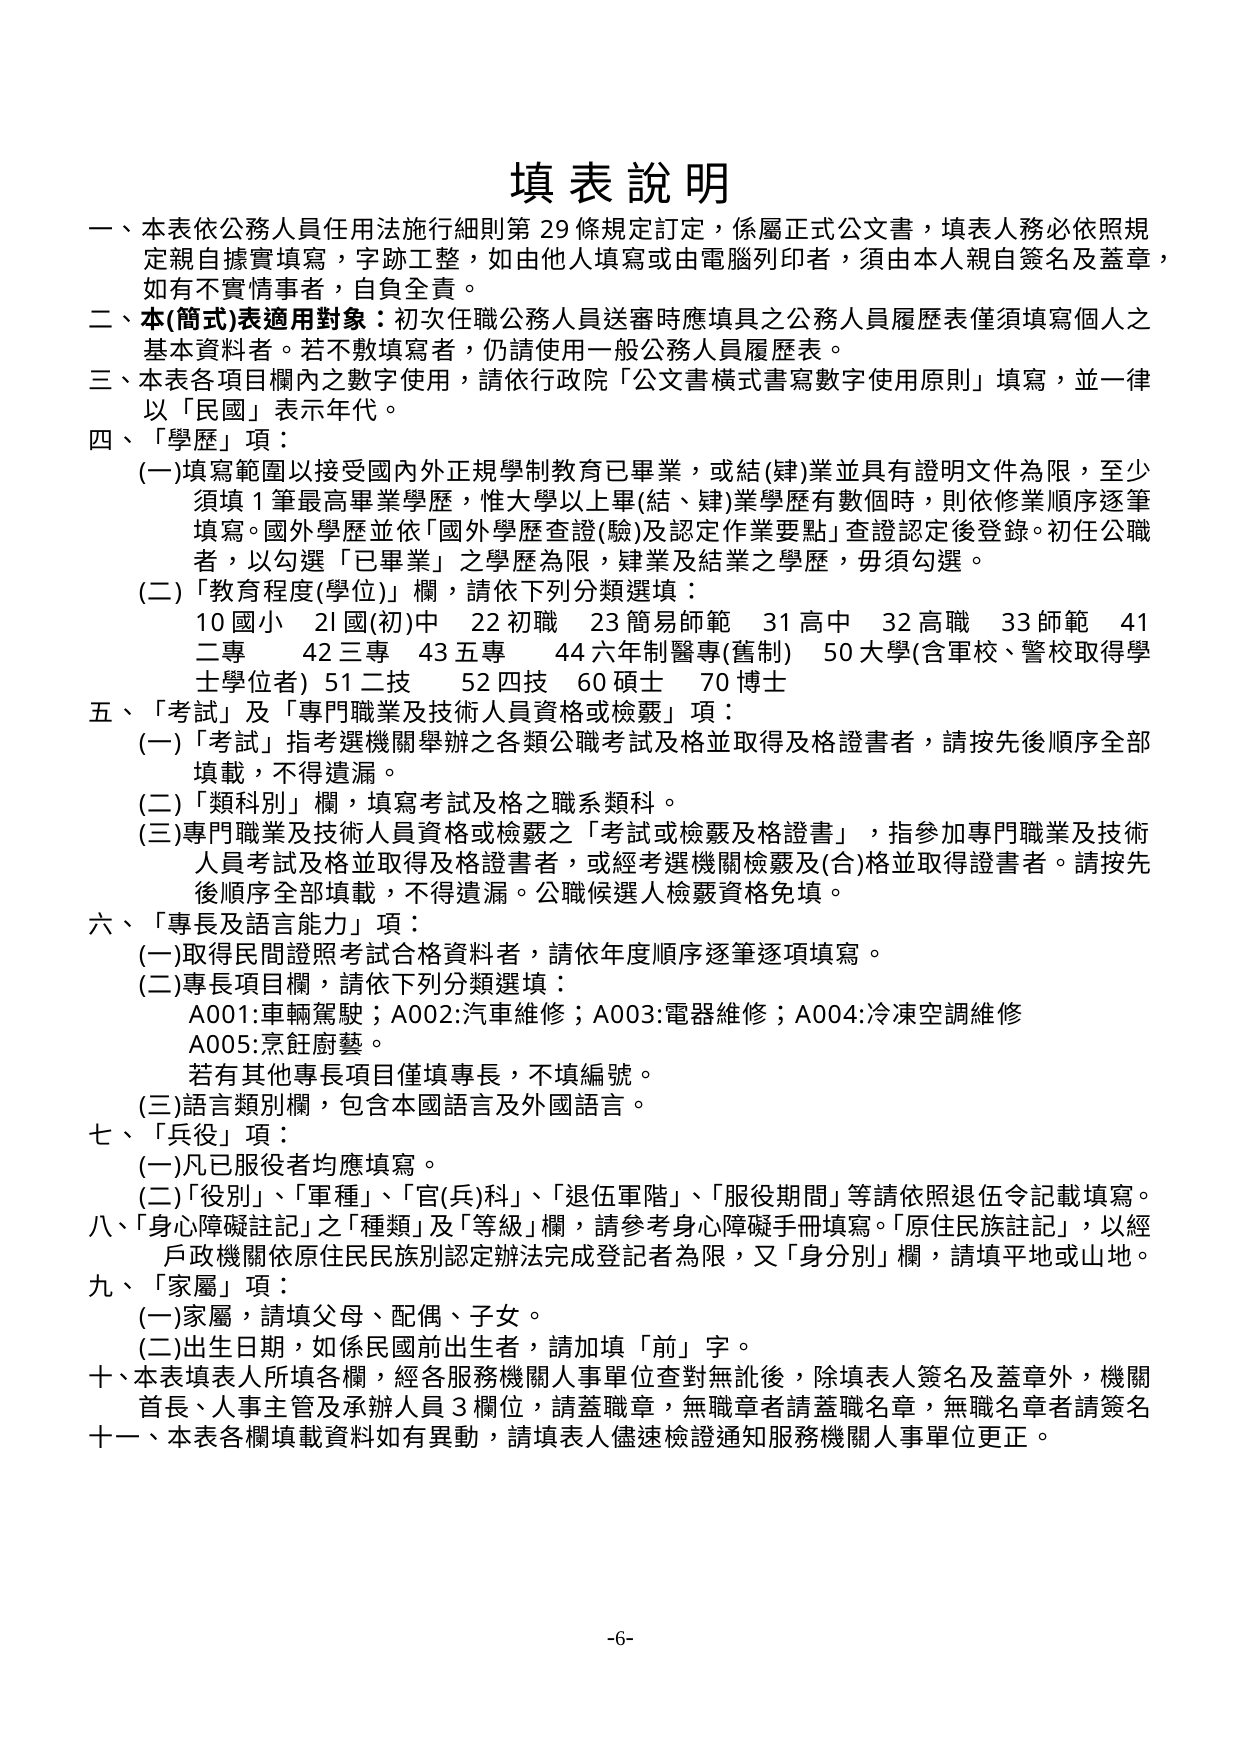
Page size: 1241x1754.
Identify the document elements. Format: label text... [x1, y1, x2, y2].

text 三、本表各項目欄內之數字使用，請依行政院「公文書橫式書寫數字使用原則」填寫，並一律以「民國」表示年代。 [89, 365, 1152, 426]
text (三)語言類別欄，包含本國語言及外國語言。 [139, 1090, 1152, 1120]
text 八、「身心障礙註記」之「種類」及「等級」欄，請參考身心障礙手冊填寫。「原住民族註記」，以經戶政機關依原住民民族別認定辦法完成登記者為限，又「身分別」欄，請填平地或山地。 [89, 1211, 1152, 1271]
text 二、本(簡式)表適用對象：初次任職公務人員送審時應填具之公務人員履歷表僅須填寫個人之基本資料者。若不敷填寫者，仍請使用一般公務人員履歷表。 [89, 305, 1152, 365]
text (二)「類科別」欄，填寫考試及格之職系類科。 [139, 788, 1152, 818]
text 十、本表填表人所填各欄，經各服務機關人事單位查對無訛後，除填表人簽名及蓋章外，機關首長、人事主管及承辦人員３欄位，請蓋職章，無職章者請蓋職名章，無職名章者請簽名。 [89, 1362, 1152, 1422]
text 四、「學歷」項： [89, 426, 1152, 456]
text (二)出生日期，如係民國前出生者，請加填「前」字。 [139, 1332, 1152, 1362]
text 若有其他專長項目僅填專長，不填編號。 [89, 1060, 1152, 1090]
text 五、「考試」及「專門職業及技術人員資格或檢覈」項： [89, 697, 1152, 728]
text (一)取得民間證照考試合格資料者，請依年度順序逐筆逐項填寫。 [139, 939, 1152, 969]
text 一、本表依公務人員任用法施行細則第29條規定訂定，係屬正式公文書，填表人務必依照規定親自據實填寫，字跡工整，如由他人填寫或由電腦列印者，須由本人親自簽名及蓋章，如有不實情事者，自負全責。 [89, 214, 1152, 305]
text (二)「教育程度(學位)」欄，請依下列分類選填： 10國小 2l國(初)中 22初職 23簡易師範 31高中 32高職 33師範 41二專 42三專 43五專 44六年制醫專(舊制) 50大學(含軍校、警校取得學士學位者) 51二技 52四技 60碩士 70博士 [139, 577, 1152, 697]
text 九、「家屬」項： [89, 1271, 1152, 1302]
text A005:烹飪廚藝。 [89, 1030, 1152, 1060]
text (一)填寫範圍以接受國內外正規學制教育已畢業，或結(肄)業並具有證明文件為限，至少須填1筆最高畢業學歷，惟大學以上畢(結、肄)業學歷有數個時，則依修業順序逐筆填寫。國外學歷並依「國外學歷查證(驗)及認定作業要點」查證認定後登錄。初任公職者，以勾選「已畢業」之學歷為限，肄業及結業之學歷，毋須勾選。 [139, 456, 1152, 577]
text (二)「役別」、「軍種」、「官(兵)科」、「退伍軍階」、「服役期間」等請依照退伍令記載填寫。 [139, 1181, 1152, 1211]
text 填 表 說 明 [89, 148, 1152, 214]
text 六、「專長及語言能力」項： [89, 909, 1152, 939]
text A001:車輛駕駛；A002:汽車維修；A003:電器維修；A004:冷凍空調維修 [189, 999, 1152, 1030]
text (一)凡已服役者均應填寫。 [139, 1151, 1152, 1181]
text 七、「兵役」項： [89, 1120, 1152, 1151]
text 十一、本表各欄填載資料如有異動，請填表人儘速檢證通知服務機關人事單位更正。 [89, 1422, 1152, 1453]
text (一)「考試」指考選機關舉辦之各類公職考試及格並取得及格證書者，請按先後順序全部填載，不得遺漏。 [139, 728, 1152, 788]
text (三)專門職業及技術人員資格或檢覈之「考試或檢覈及格證書」，指參加專門職業及技術人員考試及格並取得及格證書者，或經考選機關檢覈及(合)格並取得證書者。請按先後順序全部填載，不得遺漏。公職候選人檢覈資格免填。 [139, 818, 1152, 909]
text (二)專長項目欄，請依下列分類選填： [139, 969, 1152, 999]
text (一)家屬，請填父母、配偶、子女。 [139, 1302, 1152, 1332]
